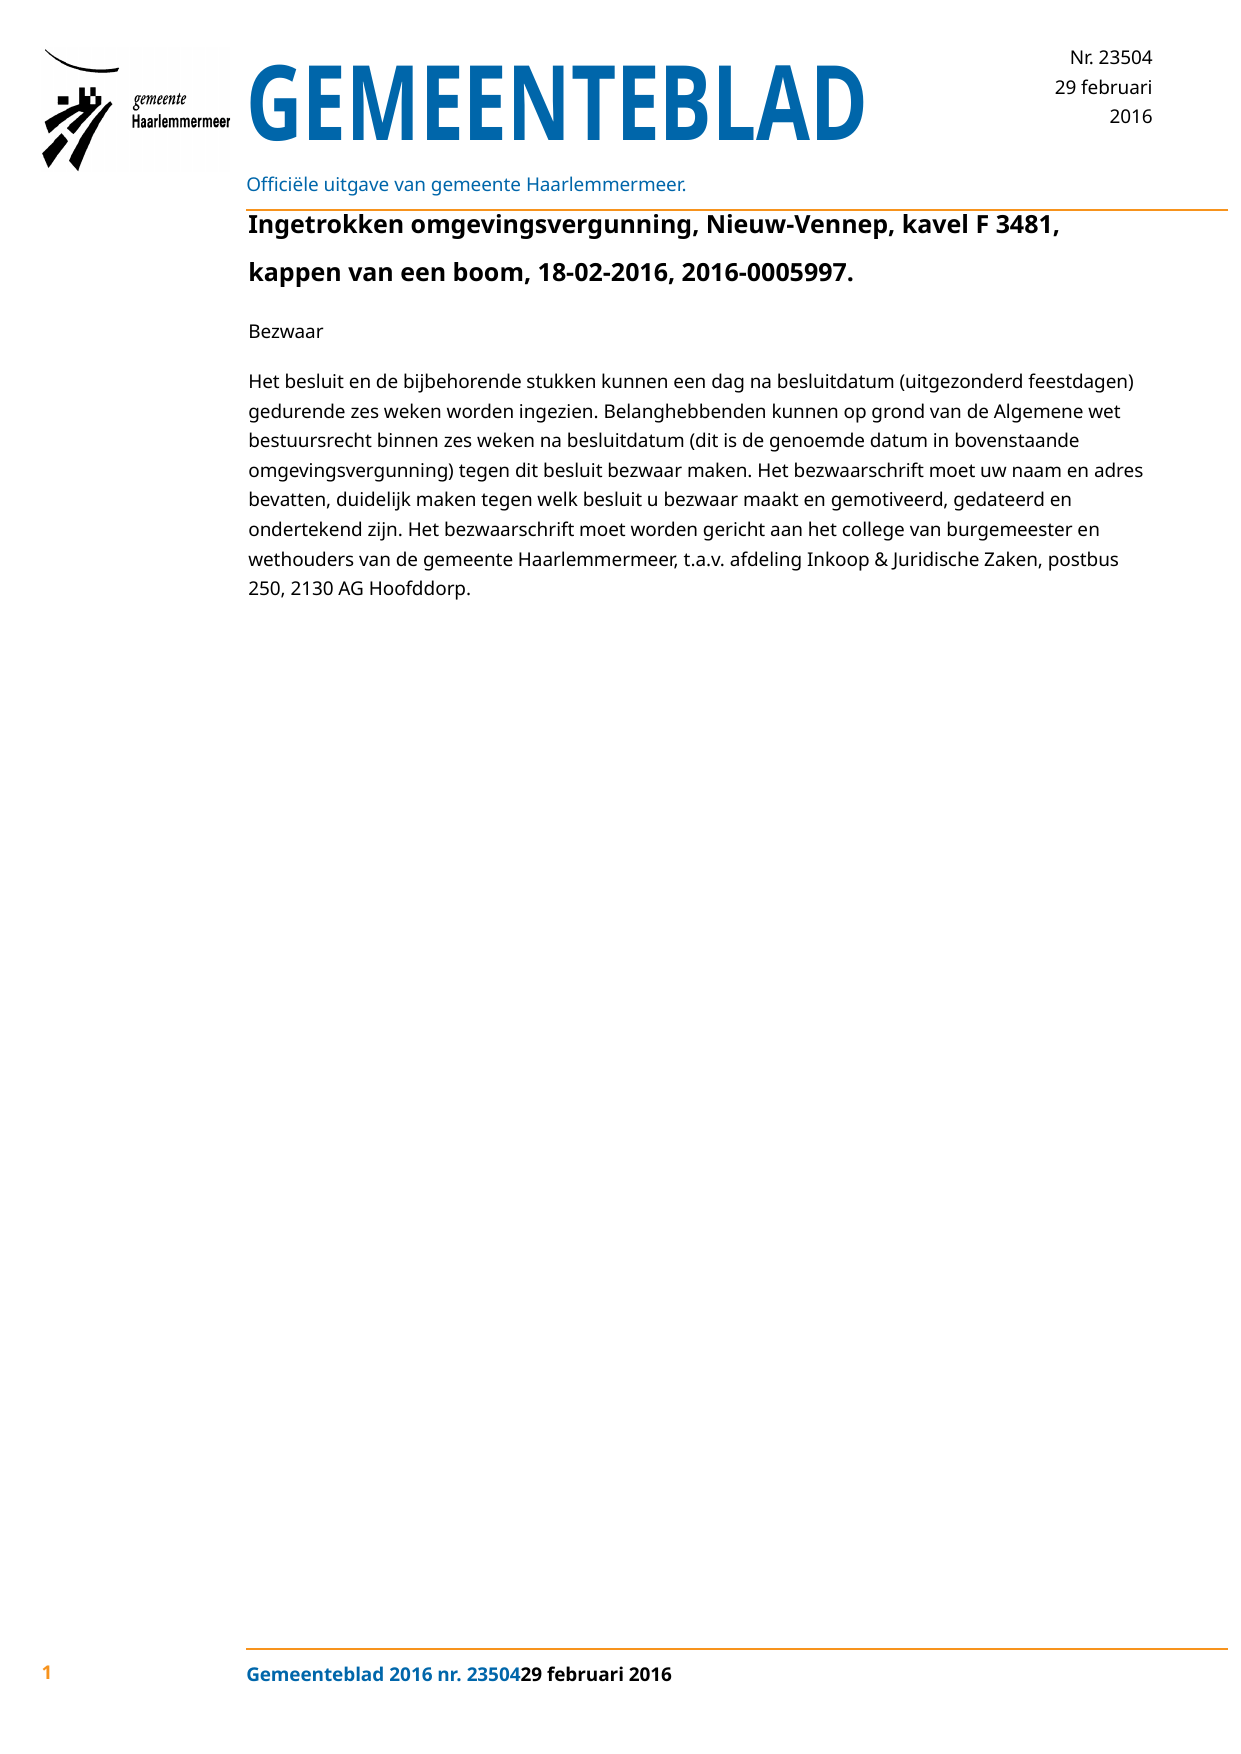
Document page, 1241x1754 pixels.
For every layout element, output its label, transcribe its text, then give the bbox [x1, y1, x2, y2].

text Bezwaar [248, 318, 1152, 344]
picture [41, 47, 231, 172]
text Ingetrokken omgevingsvergunning, Nieuw-Vennep, kavel F 3481, kappen van een boom, 18-02-2016, 2016-0005997. [248, 211, 1152, 288]
text Het besluit en de bijbehorende stukken kunnen een dag na besluitdatum (uitgezonderd feestdagen) gedurende zes weken worden ingezien. Belanghebbenden kunnen op grond van de Algemene wet bestuursrecht binnen zes weken na besluitdatum (dit is de genoemde datum in bovenstaande omgevingsvergunning) tegen dit besluit bezwaar maken. Het bezwaarschrift moet uw naam en adres bevatten, duidelijk maken tegen welk besluit u bezwaar maakt en gemotiveerd, gedateerd en ondertekend zijn. Het bezwaarschrift moet worden gericht aan het college van burgemeester en wethouders van de gemeente Haarlemmermeer, t.a.v. afdeling Inkoop & Juridische Zaken, postbus 250, 2130 AG Hoofddorp. [248, 368, 1152, 601]
